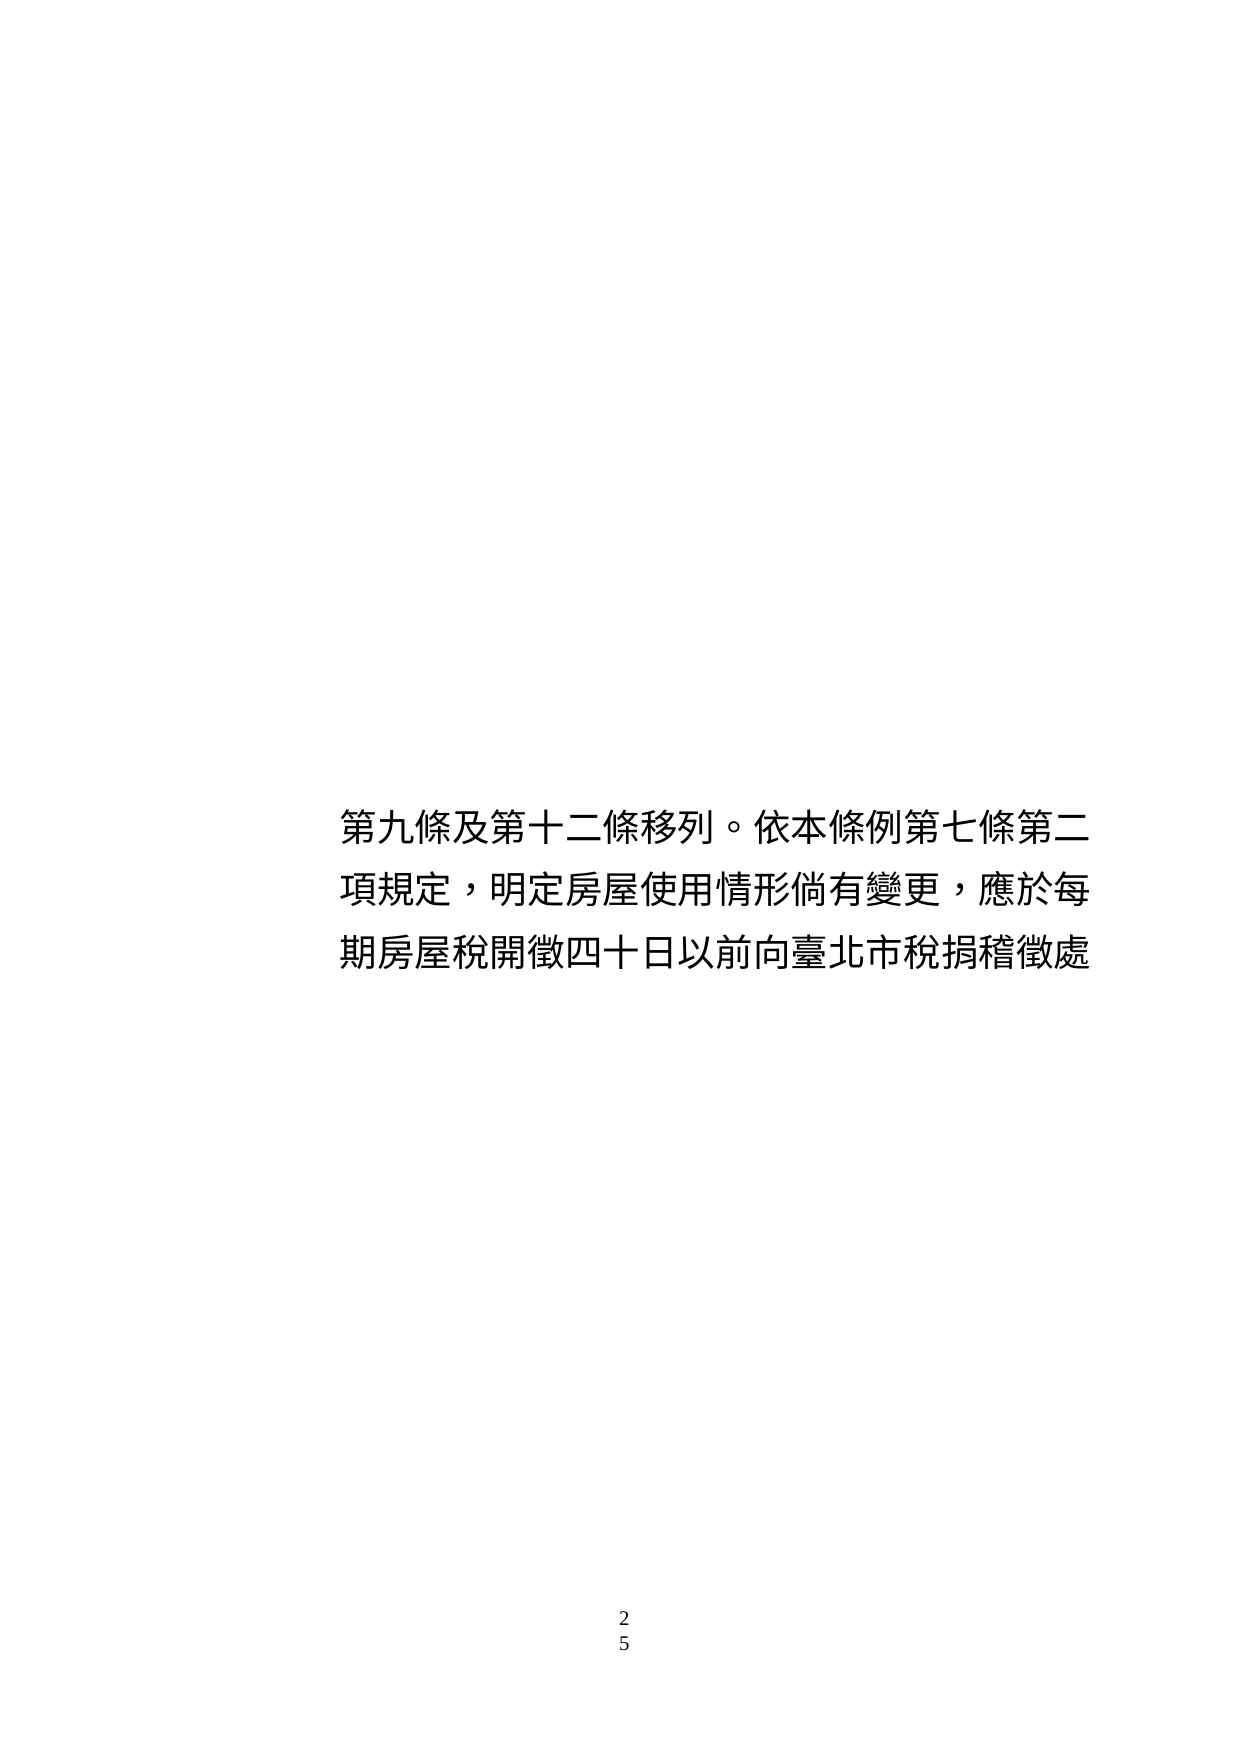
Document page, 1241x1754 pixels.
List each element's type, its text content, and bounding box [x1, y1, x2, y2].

text 第九條及第十二條移列。依本條例第七條第二項規定，明定房屋使用情形倘有變更，應於每期房屋稅開徵四十日以前向臺北市稅捐稽徵處 [192, 783, 1092, 971]
